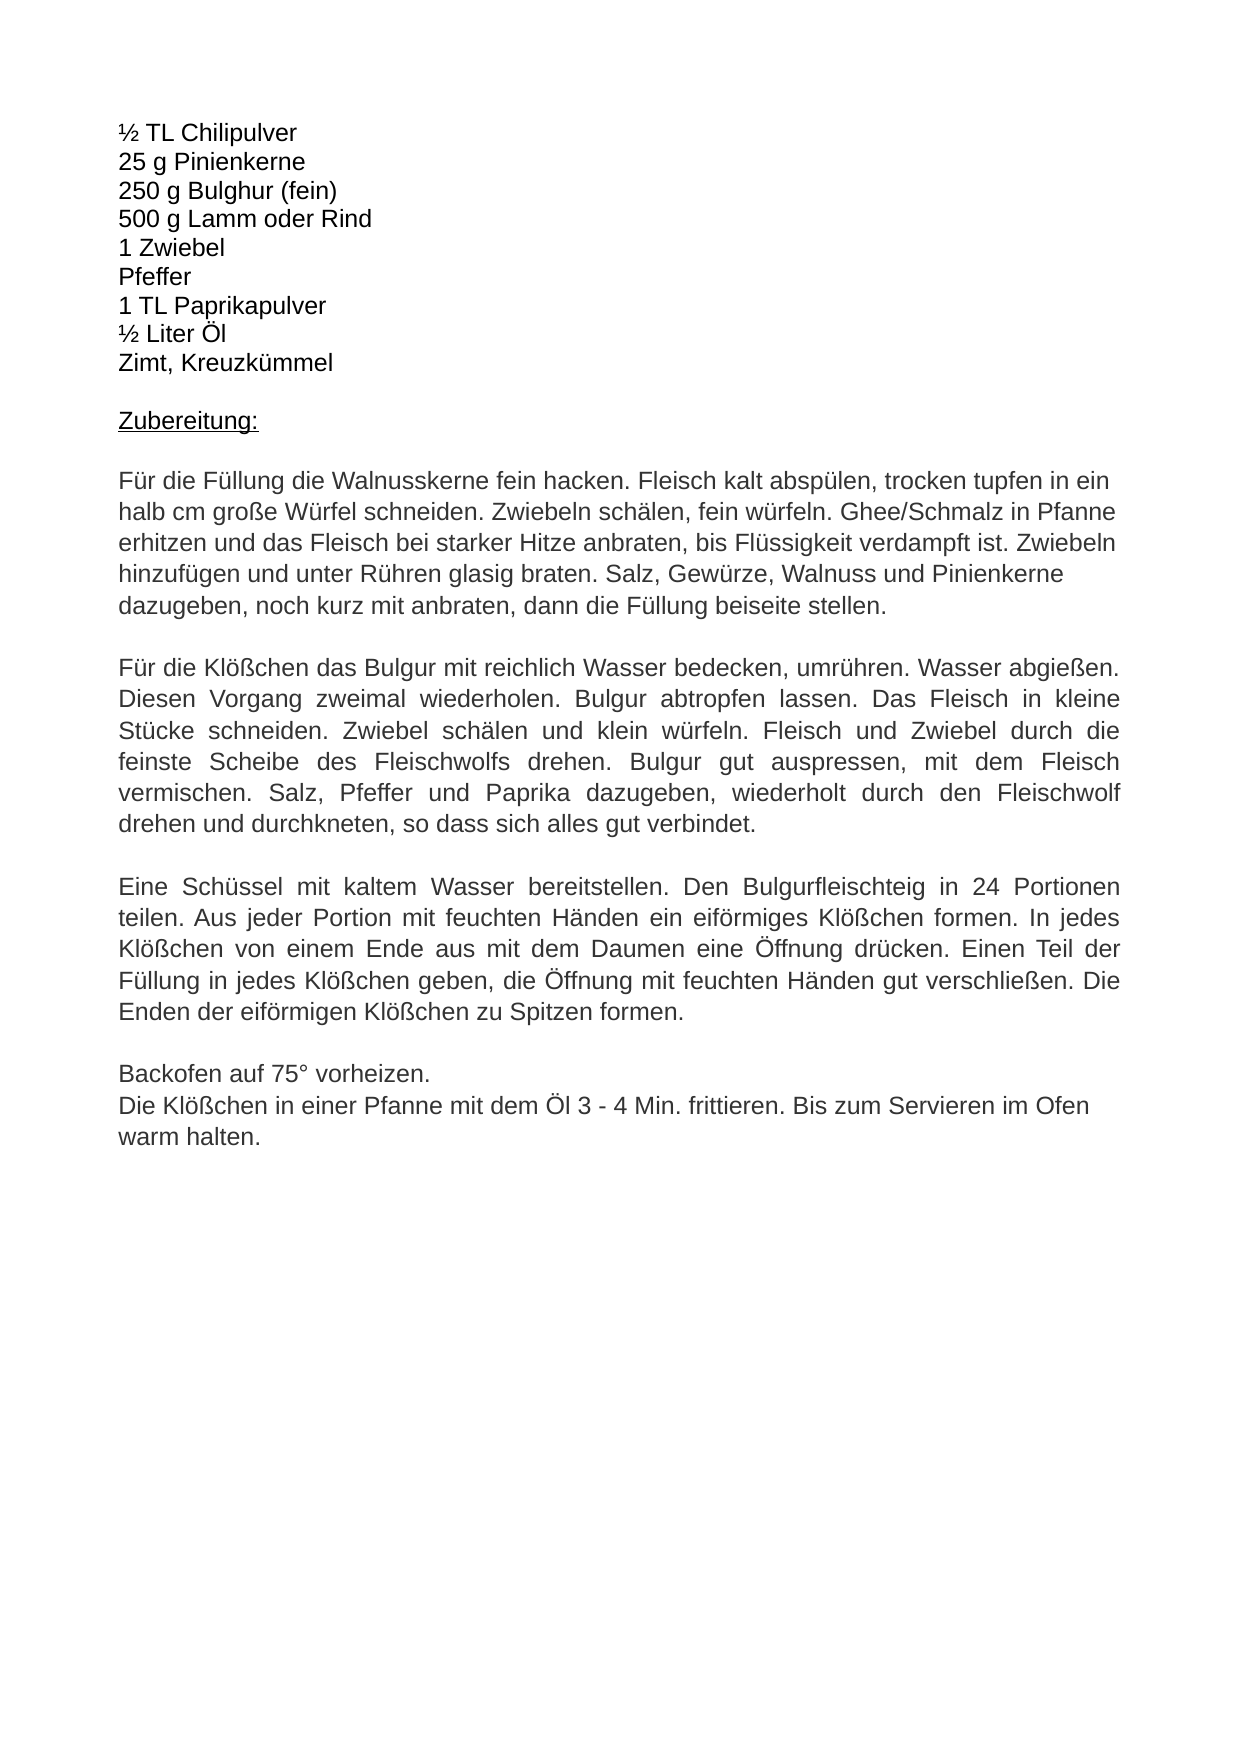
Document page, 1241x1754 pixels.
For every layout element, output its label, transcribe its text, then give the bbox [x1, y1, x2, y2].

text ½ Liter Öl [118, 319, 1122, 348]
text Für die Klößchen das Bulgur mit reichlich Wasser bedecken, umrühren. Wasser abgießen. Diesen Vorgang zweimal wiederholen. Bulgur abtropfen lassen. Das Fleisch in kleine Stücke schneiden. Zwiebel schälen und klein würfeln. Fleisch und Zwiebel durch die feinste Scheibe des Fleischwolfs drehen. Bulgur gut auspressen, mit dem Fleisch vermischen. Salz, Pfeffer und Paprika dazugeben, wiederholt durch den Fleischwolf drehen und durchkneten, so dass sich alles gut verbindet. [118, 619, 1122, 838]
text Backofen auf 75° vorheizen. Die Klößchen in einer Pfanne mit dem Öl 3 - 4 Min. frittieren. Bis zum Servieren im Ofen warm halten. [118, 1026, 1122, 1151]
text 25 g Pinienkerne [118, 147, 1122, 176]
text Pfeffer [118, 262, 1122, 291]
text 1 TL Paprikapulver [118, 291, 1122, 319]
text Eine Schüssel mit kaltem Wasser bereitstellen. Den Bulgurfleischteig in 24 Portionen teilen. Aus jeder Portion mit feuchten Händen ein eiförmiges Klößchen formen. In jedes Klößchen von einem Ende aus mit dem Daumen eine Öffnung drücken. Einen Teil der Füllung in jedes Klößchen geben, die Öffnung mit feuchten Händen gut verschließen. Die Enden der eiförmigen Klößchen zu Spitzen formen. [118, 838, 1122, 1026]
text 250 g Bulghur (fein) [118, 176, 1122, 204]
text 1 Zwiebel [118, 233, 1122, 262]
text Zimt, Kreuzkümmel [118, 348, 1122, 377]
text ½ TL Chilipulver [118, 118, 1122, 147]
text Zubereitung: [118, 406, 1122, 434]
text Für die Füllung die Walnusskerne fein hacken. Fleisch kalt abspülen, trocken tupfen in ein halb cm große Würfel schneiden. Zwiebeln schälen, fein würfeln. Ghee/Schmalz in Pfanne erhitzen und das Fleisch bei starker Hitze anbraten, bis Flüssigkeit verdampft ist. Zwiebeln hinzufügen und unter Rühren glasig braten. Salz, Gewürze, Walnuss und Pinienkerne dazugeben, noch kurz mit anbraten, dann die Füllung beiseite stellen. [118, 463, 1122, 619]
text 500 g Lamm oder Rind [118, 204, 1122, 233]
